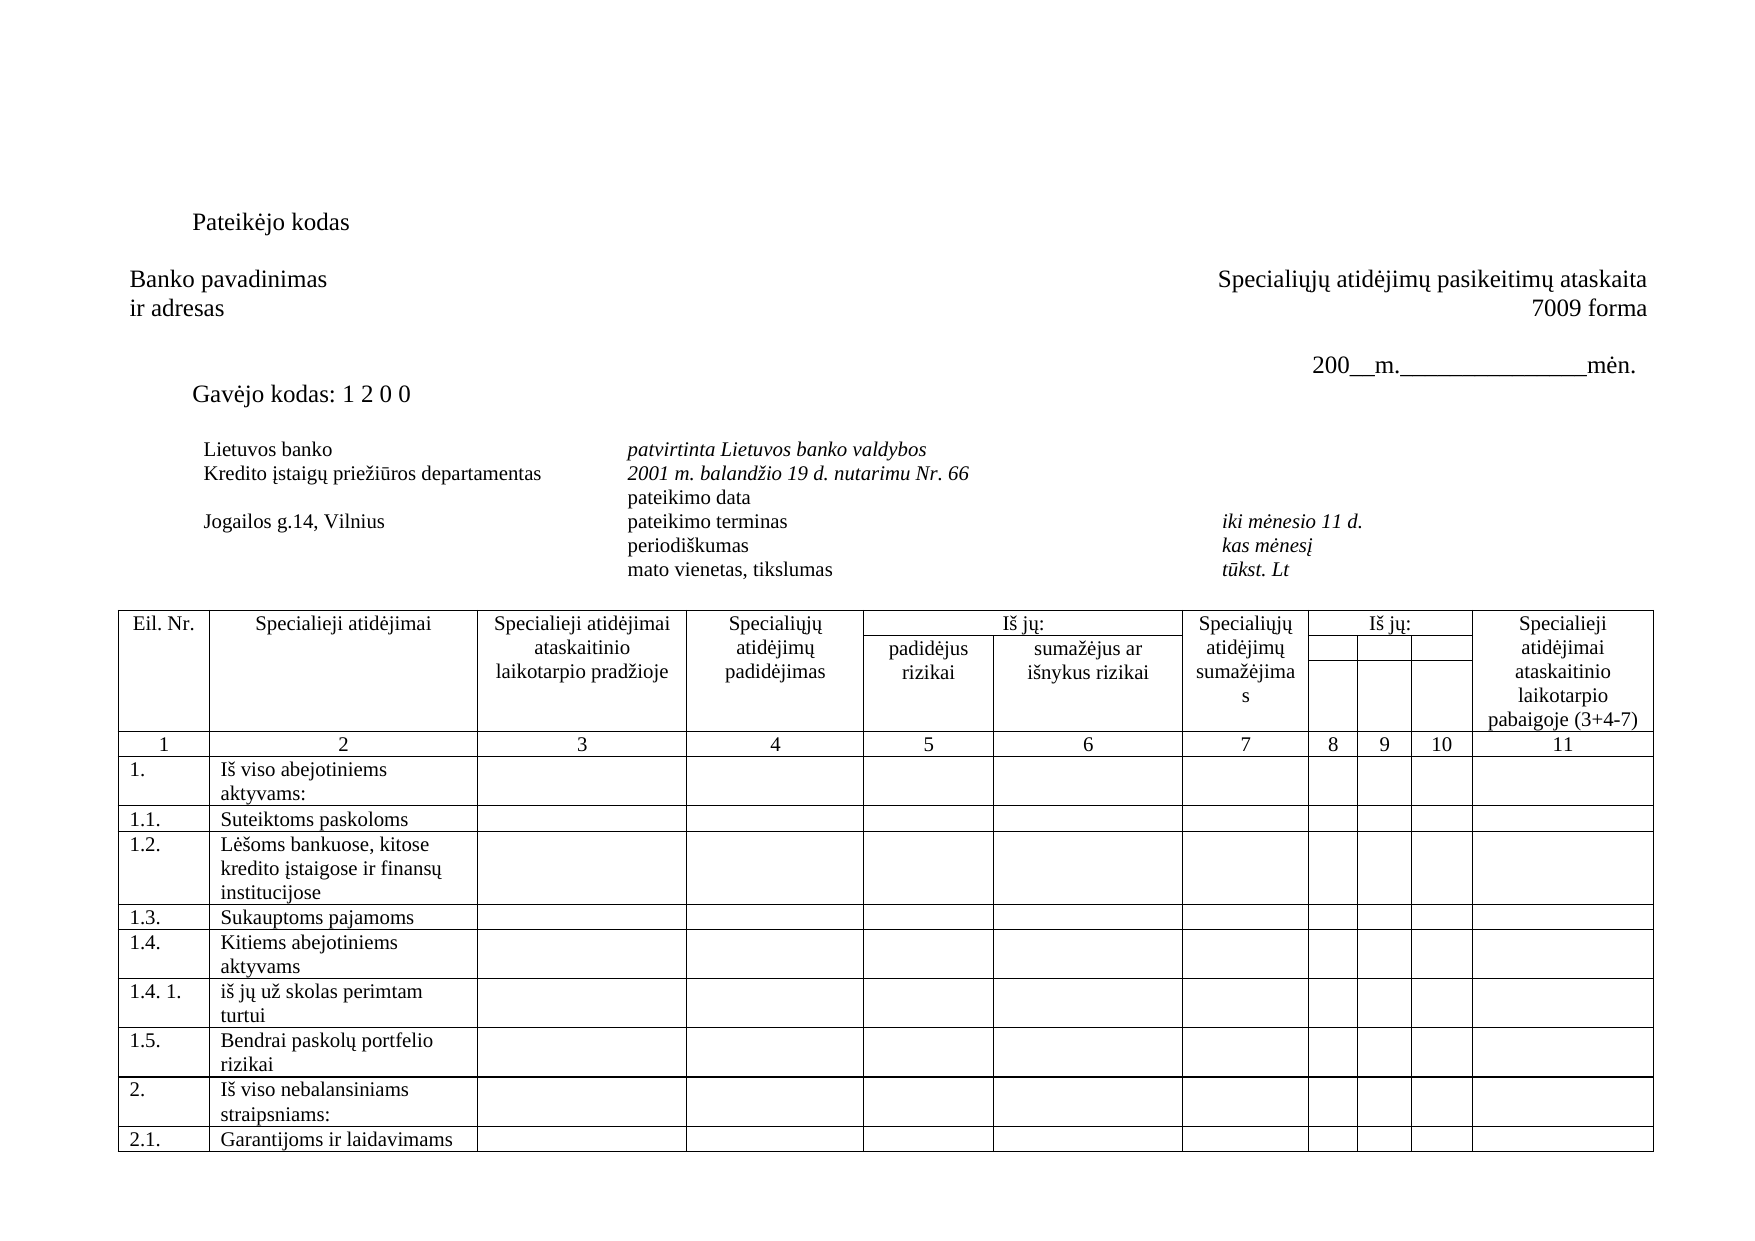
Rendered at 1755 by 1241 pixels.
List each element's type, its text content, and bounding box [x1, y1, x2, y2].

table_cell [1473, 757, 1653, 805]
table_cell [687, 905, 863, 929]
table_header Lietuvos banko [118, 437, 616, 461]
table_cell [1358, 832, 1411, 904]
table_cell [1358, 1028, 1411, 1076]
table_cell [1358, 806, 1411, 831]
table_cell [687, 1078, 863, 1126]
table_cell [994, 757, 1182, 805]
table_cell 1.4. [119, 930, 209, 978]
table_cell [118, 557, 616, 581]
table_cell [1183, 806, 1308, 831]
table_cell [1309, 1028, 1357, 1076]
table_cell 11 [1473, 732, 1653, 756]
table_cell 1.1. [119, 806, 209, 831]
table_cell [478, 1127, 686, 1151]
table_cell [994, 1078, 1182, 1126]
table_cell ir adresas [118, 293, 888, 322]
table_cell [1309, 661, 1357, 731]
table_cell 1.2. [119, 832, 209, 904]
table_cell [864, 757, 993, 805]
table_cell [1183, 1127, 1308, 1151]
table_cell [478, 757, 686, 805]
table_cell Iš viso nebalansiniams straipsniams: [210, 1078, 477, 1126]
table_cell [1412, 757, 1472, 805]
table_cell 2. [119, 1078, 209, 1126]
table_cell [864, 832, 993, 904]
table_cell [1309, 930, 1357, 978]
table_cell 2.1. [119, 1127, 209, 1151]
table_cell [1100, 485, 1658, 509]
table_cell [1358, 636, 1411, 660]
table_cell [1358, 905, 1411, 929]
text Pateikėjo kodas [118, 207, 1636, 235]
table_cell [864, 905, 993, 929]
table_cell [1473, 905, 1653, 929]
table_cell [994, 1127, 1182, 1151]
table_cell [1309, 806, 1357, 831]
table_header Iš jų: [864, 611, 1182, 635]
table_cell [864, 1028, 993, 1076]
table_cell [1473, 1028, 1653, 1076]
table_cell [864, 1078, 993, 1126]
table_cell [687, 832, 863, 904]
table_header [1100, 437, 1658, 461]
table_cell [1358, 1078, 1411, 1126]
table_header Specialieji atidėjimai ataskaitinio laikotarpio pradžioje [478, 611, 686, 731]
table_cell [1309, 1127, 1357, 1151]
table_cell [1473, 930, 1653, 978]
table_cell 7009 forma [888, 293, 1658, 322]
table_cell [687, 806, 863, 831]
table_cell [1473, 806, 1653, 831]
table_cell padidėjus rizikai [864, 636, 993, 731]
table_cell [994, 979, 1182, 1027]
table_cell [1309, 1078, 1357, 1126]
table_header Specialiųjų atidėjimų padidėjimas [687, 611, 863, 731]
table_cell pateikimo data [616, 485, 1099, 509]
table_cell [1412, 930, 1472, 978]
table_cell [1358, 661, 1411, 731]
table_cell Suteiktoms paskoloms [210, 806, 477, 831]
table_cell [994, 1028, 1182, 1076]
table_cell [1412, 905, 1472, 929]
table_cell [994, 806, 1182, 831]
table_cell [1412, 1028, 1472, 1076]
table_cell 1 [119, 732, 209, 756]
table_cell [687, 757, 863, 805]
table_cell [478, 930, 686, 978]
table_cell [1473, 832, 1653, 904]
table_cell 5 [864, 732, 993, 756]
table_cell [118, 485, 616, 509]
table_cell [1183, 757, 1308, 805]
table_header Iš jų: [1309, 611, 1472, 635]
table_cell [478, 1078, 686, 1126]
table_cell [118, 533, 616, 557]
table_cell [994, 832, 1182, 904]
table_cell [1183, 930, 1308, 978]
table_cell kas mėnesį [1100, 533, 1658, 557]
table_cell [1473, 1078, 1653, 1126]
table_cell [864, 979, 993, 1027]
table_cell [1412, 979, 1472, 1027]
table_cell [1358, 979, 1411, 1027]
table_header Specialieji atidėjimai [210, 611, 477, 731]
table_cell [994, 905, 1182, 929]
table_cell 7 [1183, 732, 1308, 756]
table_cell [1412, 1078, 1472, 1126]
table_cell [864, 806, 993, 831]
table_cell Kredito įstaigų priežiūros departamentas [118, 461, 616, 485]
table_cell [1412, 806, 1472, 831]
table_header Specialieji atidėjimai ataskaitinio laikotarpio pabaigoje (3+4-7) [1473, 611, 1653, 731]
table_cell [687, 979, 863, 1027]
text Gavėjo kodas: 1200 [118, 379, 1636, 408]
table_cell [1309, 979, 1357, 1027]
table_cell [1412, 661, 1472, 731]
table_cell [1183, 979, 1308, 1027]
table_cell Banko pavadinimas [118, 264, 888, 293]
table_cell Garantijoms ir laidavimams [210, 1127, 477, 1151]
table_cell Kitiems abejotiniems aktyvams [210, 930, 477, 978]
table_cell [1183, 905, 1308, 929]
table_cell [864, 930, 993, 978]
text 200__m. mėn. [118, 350, 1636, 379]
table_cell [994, 930, 1182, 978]
table_cell 1. [119, 757, 209, 805]
table_cell [478, 1028, 686, 1076]
table_cell sumažėjus ar išnykus rizikai [994, 636, 1182, 731]
table_cell [1183, 1078, 1308, 1126]
table_cell Lėšoms bankuose, kitose kredito įstaigose ir finansų institucijose [210, 832, 477, 904]
table_cell [478, 905, 686, 929]
table_cell 1.4. 1. [119, 979, 209, 1027]
table_cell [1183, 832, 1308, 904]
table_header patvirtinta Lietuvos banko valdybos [616, 437, 1099, 461]
table_cell [687, 1028, 863, 1076]
table_cell [1358, 757, 1411, 805]
table_cell 10 [1412, 732, 1472, 756]
table_cell 2001 m. balandžio 19 d. nutarimu Nr. 66 [616, 461, 1099, 485]
table_cell [478, 979, 686, 1027]
table_cell [1309, 636, 1357, 660]
table_cell [1412, 636, 1472, 660]
table_cell 1.3. [119, 905, 209, 929]
table_cell [1473, 979, 1653, 1027]
table_cell [1412, 1127, 1472, 1151]
table_cell [1309, 832, 1357, 904]
table_cell periodiškumas [616, 533, 1099, 557]
table_cell [1309, 905, 1357, 929]
table_cell [687, 930, 863, 978]
table_cell [1358, 930, 1411, 978]
table_cell iki mėnesio 11 d. [1100, 509, 1658, 533]
table_cell 8 [1309, 732, 1357, 756]
table_cell Sukauptoms pajamoms [210, 905, 477, 929]
table_cell [478, 806, 686, 831]
table_cell 1.5. [119, 1028, 209, 1076]
table_cell 4 [687, 732, 863, 756]
table_cell 3 [478, 732, 686, 756]
table_header [888, 235, 1658, 264]
table_cell [1473, 1127, 1653, 1151]
table_cell Specialiųjų atidėjimų pasikeitimų ataskaita [888, 264, 1658, 293]
table_cell tūkst. Lt [1100, 557, 1658, 581]
table_cell mato vienetas, tikslumas [616, 557, 1099, 581]
table_cell [1100, 461, 1658, 485]
table_cell [1412, 832, 1472, 904]
table_cell Iš viso abejotiniems aktyvams: [210, 757, 477, 805]
table_header [118, 235, 888, 264]
table_cell Bendrai paskolų portfelio rizikai [210, 1028, 477, 1076]
table_cell 2 [210, 732, 477, 756]
table_cell pateikimo terminas [616, 509, 1099, 533]
table_header Specialiųjų atidėjimų sumažėjimas [1183, 611, 1308, 731]
table_cell [687, 1127, 863, 1151]
table_cell Jogailos g.14, Vilnius [118, 509, 616, 533]
table_cell [1183, 1028, 1308, 1076]
table_cell [1309, 757, 1357, 805]
table_cell [864, 1127, 993, 1151]
table_cell [478, 832, 686, 904]
table_cell 6 [994, 732, 1182, 756]
table_header Eil. Nr. [119, 611, 209, 731]
table_cell 9 [1358, 732, 1411, 756]
table_cell [1358, 1127, 1411, 1151]
table_cell iš jų už skolas perimtam turtui [210, 979, 477, 1027]
